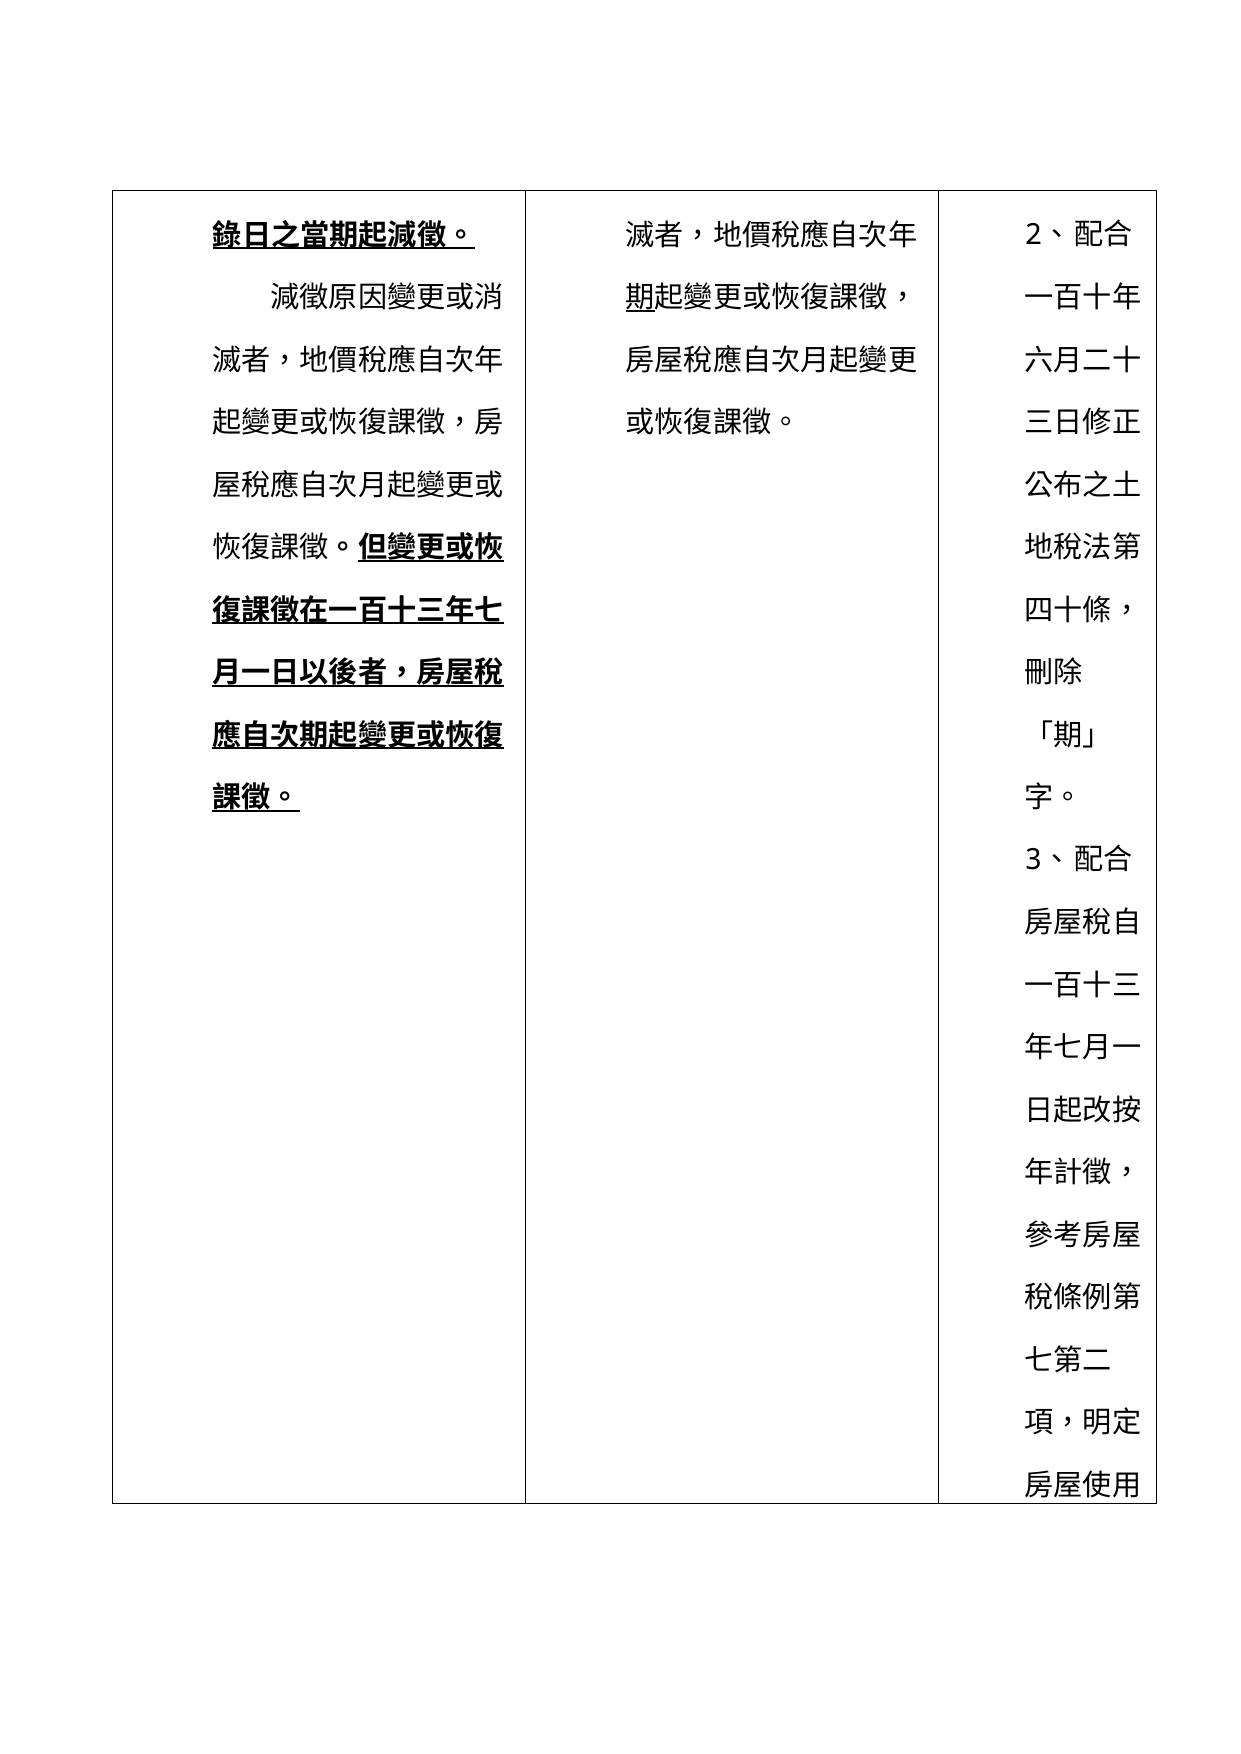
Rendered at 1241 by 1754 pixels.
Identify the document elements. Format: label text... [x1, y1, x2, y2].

table_cell 配合文化資產保存法第九十九條第二項修正適用對象。 配合一百十年六月二十三日修正公布之土地稅法第四十條，刪除「期」字。 配合房屋稅自一百十三年七月一日起改按年計徵，參考房屋稅條例第七第二項，明定房屋使用情形變更致稅額增減之適用時點，爰增訂但書規定。 [939, 191, 1156, 1503]
table_cell 錄日之當期起減徵。 減徵原因變更或消滅者，地價稅應自次年起變更或恢復課徵，房屋稅應自次月起變更或恢復課徵。但變更或恢復課徵在一百十三年七月一日以後者，房屋稅應自次期起變更或恢復課徵。 [113, 191, 525, 1503]
table_cell 滅者，地價稅應自次年期起變更或恢復課徵，房屋稅應自次月起變更或恢復課徵。 [526, 191, 938, 1503]
